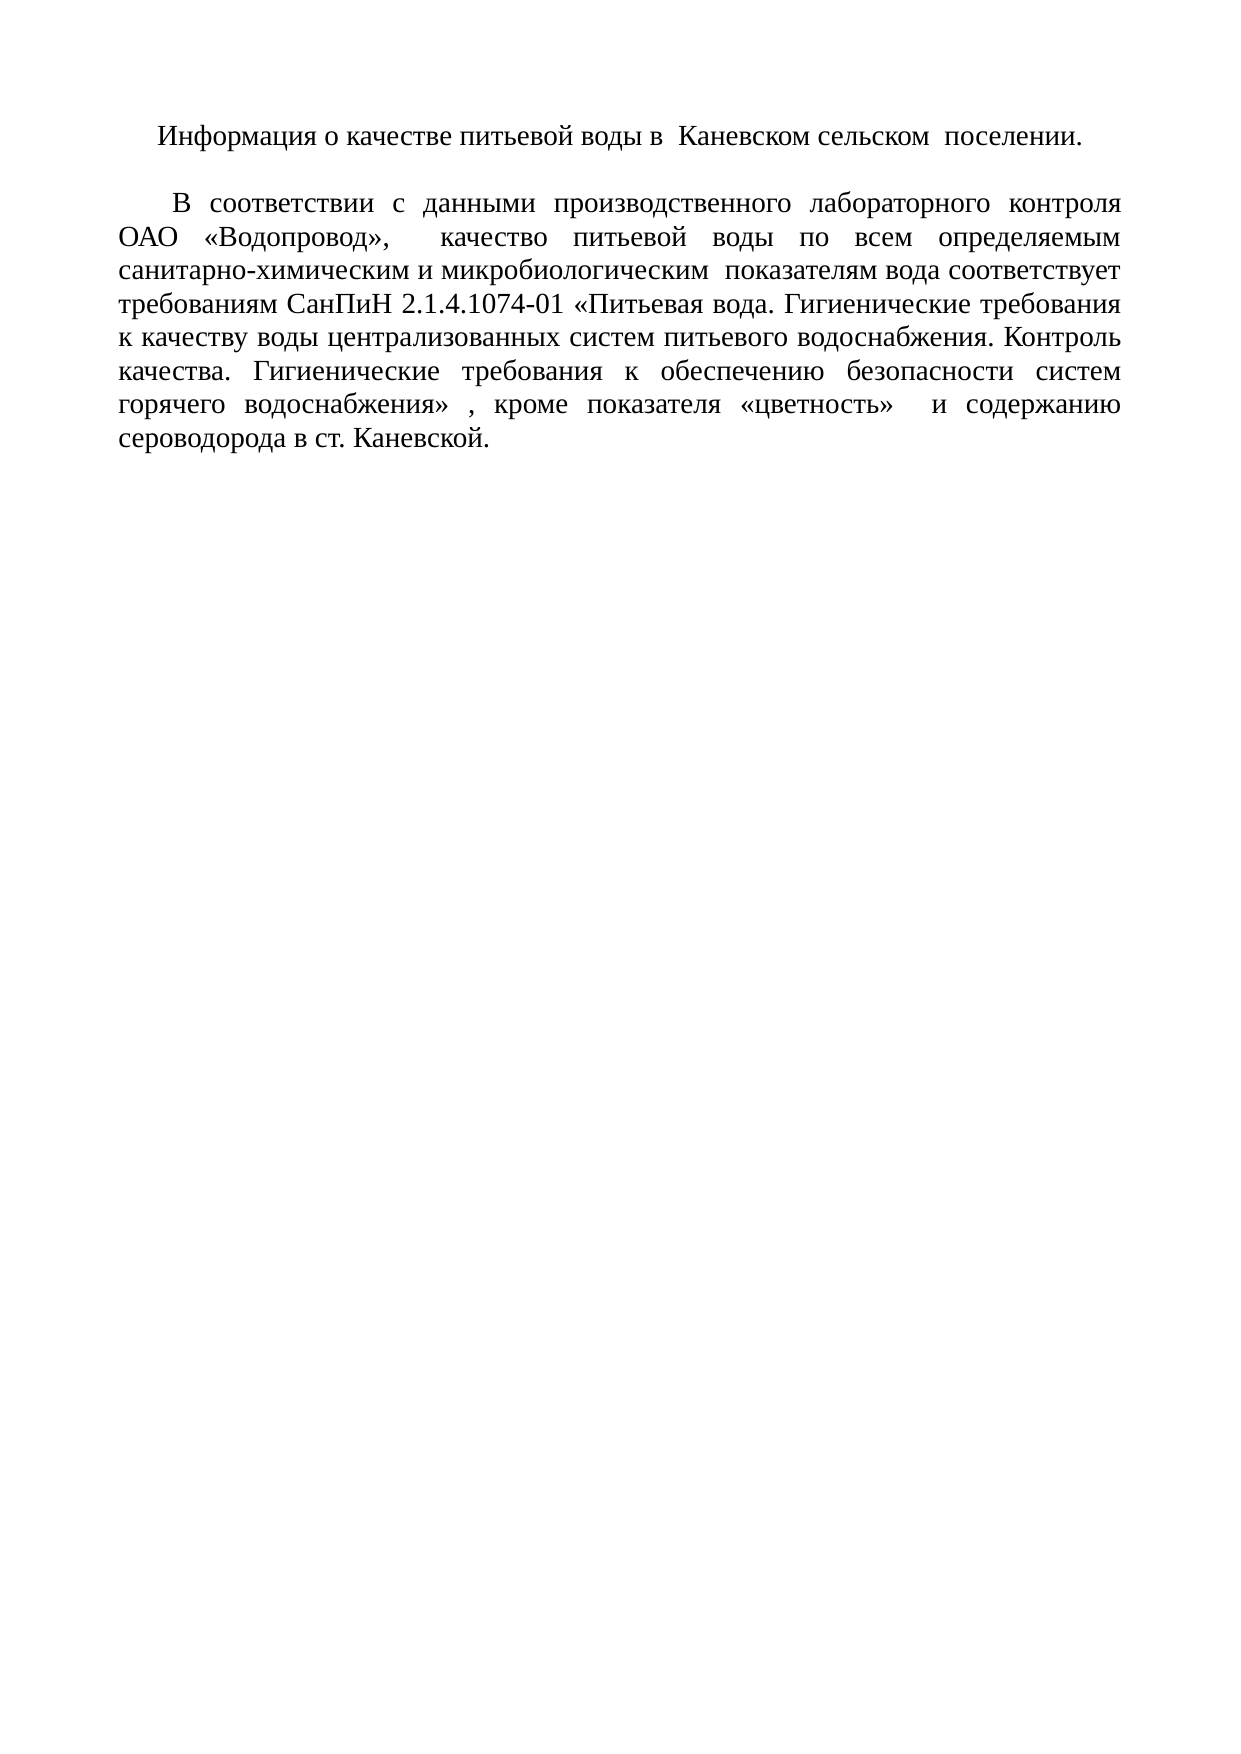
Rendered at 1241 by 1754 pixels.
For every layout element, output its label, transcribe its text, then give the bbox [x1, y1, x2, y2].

text В соответствии с данными производственного лабораторного контроля ОАО «Водопровод», качество питьевой воды по всем определяемым санитарно-химическим и микробиологическим показателям вода соответствует требованиям СанПиН 2.1.4.1074-01 «Питьевая вода. Гигиенические требования к качеству воды централизованных систем питьевого водоснабжения. Контроль качества. Гигиенические требования к обеспечению безопасности систем горячего водоснабжения» , кроме показателя «цветность» и содержанию сероводорода в ст. Каневской. [118, 185, 1122, 453]
text Информация о качестве питьевой воды в Каневском сельском поселении. [118, 118, 1122, 152]
